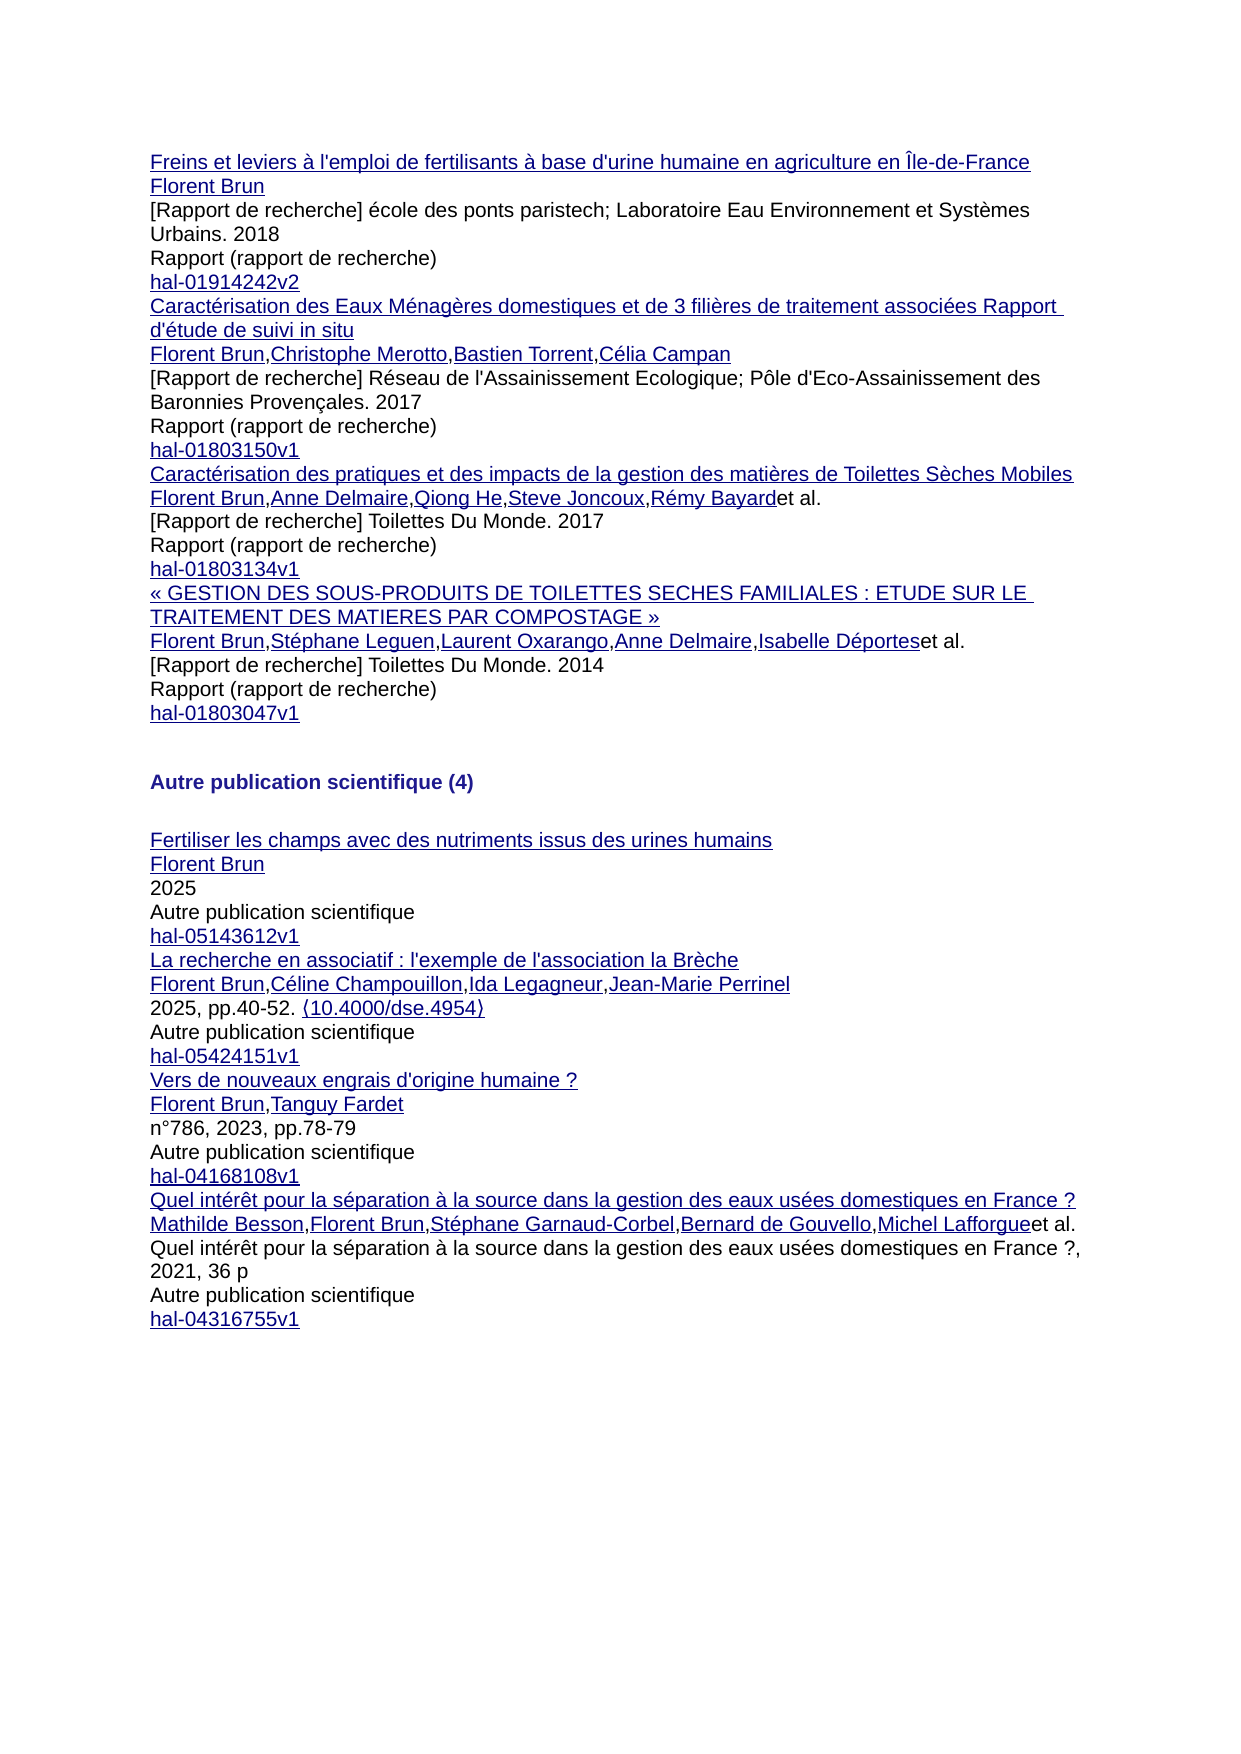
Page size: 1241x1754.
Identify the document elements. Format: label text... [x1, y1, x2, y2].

table_cell Caractérisation des pratiques et des impacts de la gestion des matières de Toilettes Sèches Mobiles Florent Brun,Anne Delmaire,Qiong He,Steve Joncoux,Rémy Bayardet al. [Rapport de recherche] Toilettes Du Monde. 2017 Rapport (rapport de recherche) hal-01803134v1 [150, 461, 1090, 581]
table_cell Freins et leviers à l'emploi de fertilisants à base d'urine humaine en agriculture en Île-de-France Florent Brun [Rapport de recherche] école des ponts paristech; Laboratoire Eau Environnement et Systèmes Urbains. 2018 Rapport (rapport de recherche) hal-01914242v2 [150, 150, 1090, 294]
table_header Fertiliser les champs avec des nutriments issus des urines humains Florent Brun 2025 Autre publication scientifique hal-05143612v1 [150, 828, 1090, 948]
table_cell Quel intérêt pour la séparation à la source dans la gestion des eaux usées domestiques en France ? Mathilde Besson,Florent Brun,Stéphane Garnaud-Corbel,Bernard de Gouvello,Michel Lafforgueet al. Quel intérêt pour la séparation à la source dans la gestion des eaux usées domestiques en France ?, 2021, 36 p Autre publication scientifique hal-04316755v1 [150, 1188, 1090, 1331]
table_cell Caractérisation des Eaux Ménagères domestiques et de 3 filières de traitement associées Rapport d'étude de suivi in situ Florent Brun,Christophe Merotto,Bastien Torrent,Célia Campan [Rapport de recherche] Réseau de l'Assainissement Ecologique; Pôle d'Eco-Assainissement des Baronnies Provençales. 2017 Rapport (rapport de recherche) hal-01803150v1 [150, 294, 1090, 461]
table_cell « GESTION DES SOUS-PRODUITS DE TOILETTES SECHES FAMILIALES : ETUDE SUR LE TRAITEMENT DES MATIERES PAR COMPOSTAGE » Florent Brun,Stéphane Leguen,Laurent Oxarango,Anne Delmaire,Isabelle Déporteset al. [Rapport de recherche] Toilettes Du Monde. 2014 Rapport (rapport de recherche) hal-01803047v1 [150, 581, 1090, 725]
table_cell Vers de nouveaux engrais d'origine humaine ? Florent Brun,Tanguy Fardet n°786, 2023, pp.78-79 Autre publication scientifique hal-04168108v1 [150, 1068, 1090, 1187]
subtitle Autre publication scientifique (4) [150, 770, 1090, 794]
table_cell La recherche en associatif : l'exemple de l'association la Brèche Florent Brun,Céline Champouillon,Ida Legagneur,Jean-Marie Perrinel 2025, pp.40-52. ⟨10.4000/dse.4954⟩ Autre publication scientifique hal-05424151v1 [150, 948, 1090, 1068]
